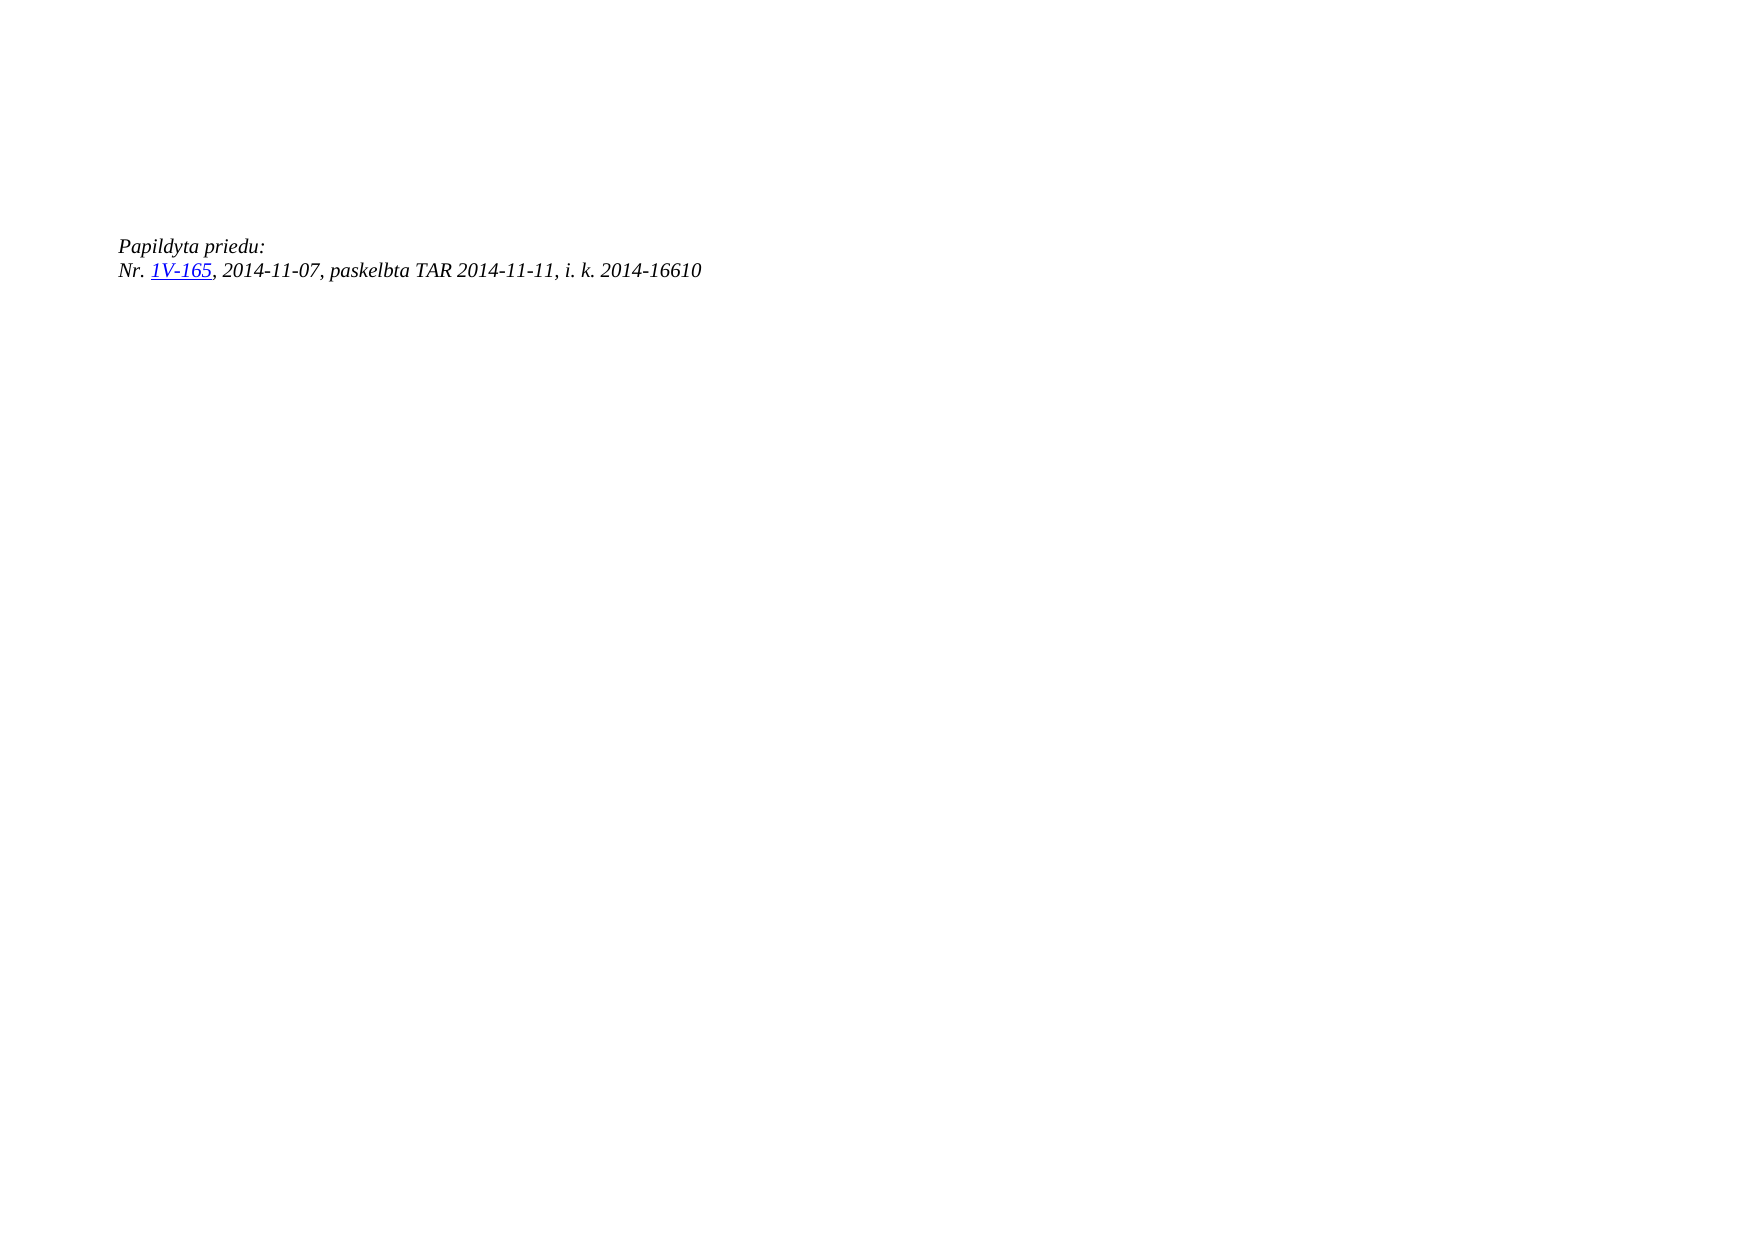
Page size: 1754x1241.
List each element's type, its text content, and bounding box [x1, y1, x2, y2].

text Nr. 1V-165, 2014-11-07, paskelbta TAR 2014-11-11, i. k. 2014-16610 [118, 258, 1636, 282]
text Papildyta priedu: [118, 234, 1636, 258]
